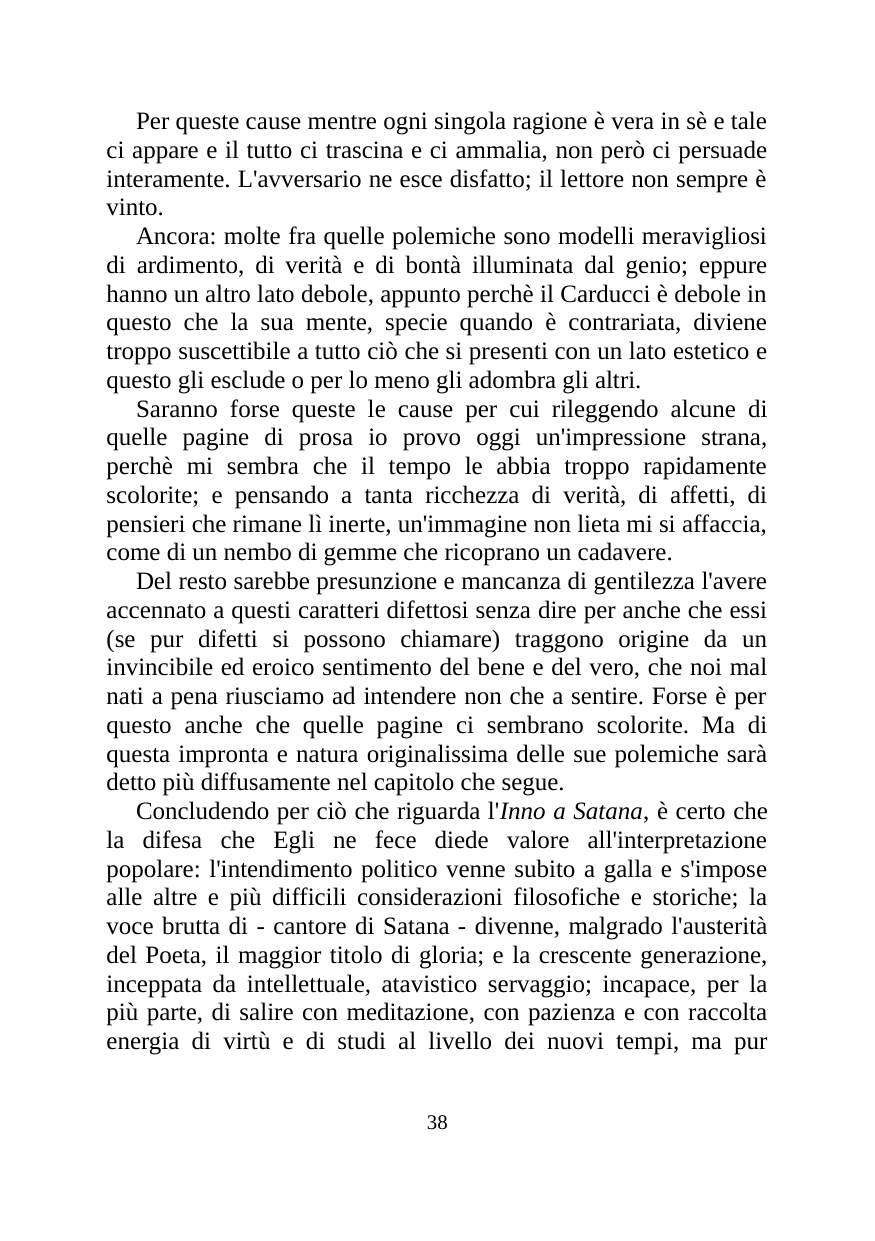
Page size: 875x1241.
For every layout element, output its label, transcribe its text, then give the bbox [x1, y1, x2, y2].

text Del resto sarebbe presunzione e mancanza di gentilezza l'avere accennato a questi caratteri difettosi senza dire per anche che essi (se pur difetti si possono chiamare) traggono origine da un invincibile ed eroico sentimento del bene e del vero, che noi mal nati a pena riusciamo ad intendere non che a sentire. Forse è per questo anche che quelle pagine ci sembrano scolorite. Ma di questa impronta e natura originalissima delle sue polemiche sarà detto più diffusamente nel capitolo che segue. [106, 566, 768, 796]
text Ancora: molte fra quelle polemiche sono modelli meravigliosi di ardimento, di verità e di bontà illuminata dal genio; eppure hanno un altro lato debole, appunto perchè il Carducci è debole in questo che la sua mente, specie quando è contrariata, diviene troppo suscettibile a tutto ciò che si presenti con un lato estetico e questo gli esclude o per lo meno gli adombra gli altri. [106, 221, 768, 394]
text Concludendo per ciò che riguarda l'Inno a Satana, è certo che la difesa che Egli ne fece diede valore all'interpretazione popolare: l'intendimento politico venne subito a galla e s'impose alle altre e più difficili considerazioni filosofiche e storiche; la voce brutta di - cantore di Satana - divenne, malgrado l'austerità del Poeta, il maggior titolo di gloria; e la crescente generazione, inceppata da intellettuale, atavistico servaggio; incapace, per la più parte, di salire con meditazione, con pazienza e con raccolta energia di virtù e di studi al livello dei nuovi tempi, ma pur [106, 796, 768, 1055]
text Per queste cause mentre ogni singola ragione è vera in sè e tale ci appare e il tutto ci trascina e ci ammalia, non però ci persuade interamente. L'avversario ne esce disfatto; il lettore non sempre è vinto. [106, 106, 768, 221]
text Saranno forse queste le cause per cui rileggendo alcune di quelle pagine di prosa io provo oggi un'impressione strana, perchè mi sembra che il tempo le abbia troppo rapidamente scolorite; e pensando a tanta ricchezza di verità, di affetti, di pensieri che rimane lì inerte, un'immagine non lieta mi si affaccia, come di un nembo di gemme che ricoprano un cadavere. [106, 394, 768, 566]
